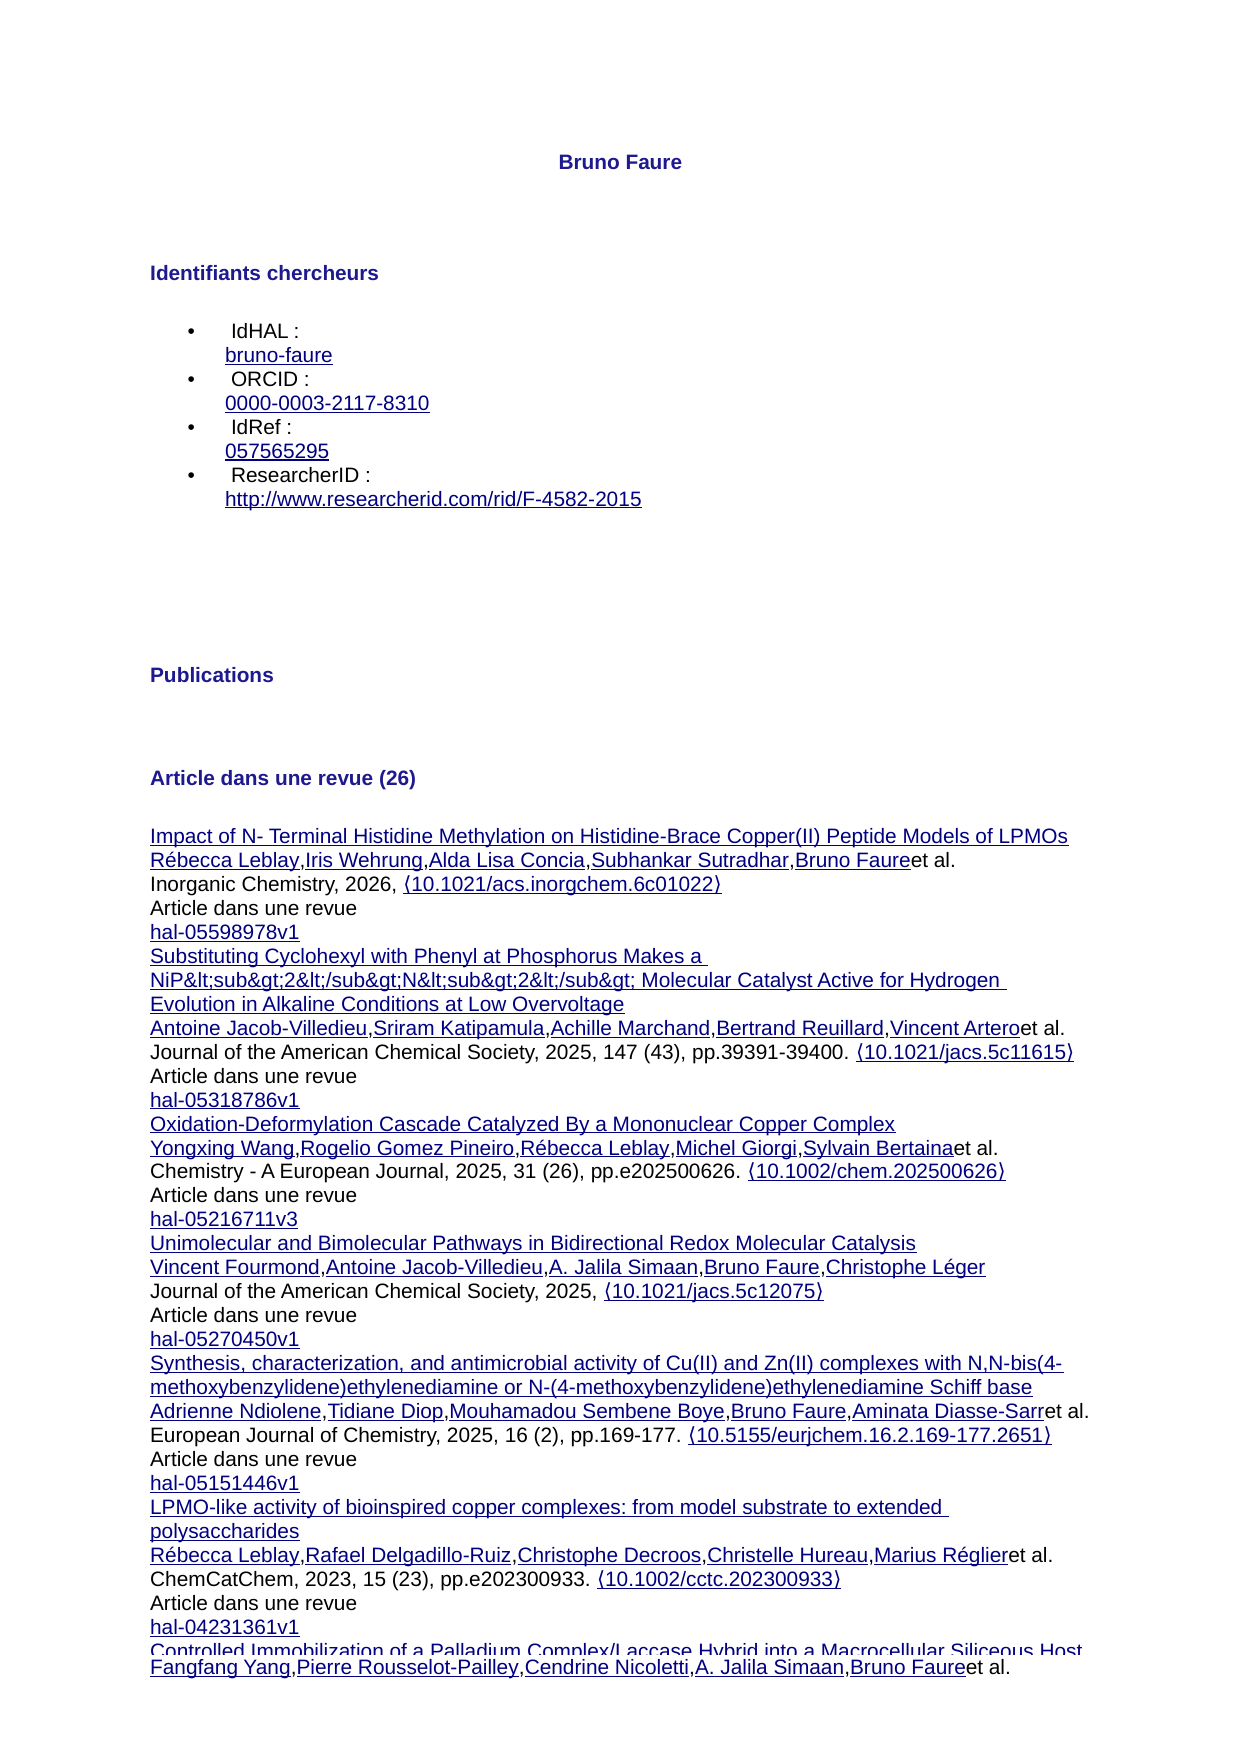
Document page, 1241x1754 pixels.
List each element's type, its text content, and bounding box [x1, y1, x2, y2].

table_cell Oxidation‐Deformylation Cascade Catalyzed By a Mononuclear Copper Complex Yongxing Wang,Rogelio Gomez Pineiro,Rébecca Leblay,Michel Giorgi,Sylvain Bertainaet al. Chemistry - A European Journal, 2025, 31 (26), pp.e202500626. ⟨10.1002/chem.202500626⟩ Article dans une revue hal-05216711v3 [150, 1111, 1090, 1231]
table_cell Unimolecular and Bimolecular Pathways in Bidirectional Redox Molecular Catalysis Vincent Fourmond,Antoine Jacob-Villedieu,A. Jalila Simaan,Bruno Faure,Christophe Léger Journal of the American Chemical Society, 2025, ⟨10.1021/jacs.5c12075⟩ Article dans une revue hal-05270450v1 [150, 1231, 1090, 1351]
subtitle Identifiants chercheurs [150, 260, 1090, 284]
table_header Impact of N- Terminal Histidine Methylation on Histidine-Brace Copper(II) Peptide Models of LPMOs Rébecca Leblay,Iris Wehrung,Alda Lisa Concia,Subhankar Sutradhar,Bruno Faureet al. Inorganic Chemistry, 2026, ⟨10.1021/acs.inorgchem.6c01022⟩ Article dans une revue hal-05598978v1 [150, 824, 1090, 944]
table_cell Synthesis, characterization, and antimicrobial activity of Cu(II) and Zn(II) complexes with N,N-bis(4-methoxybenzylidene)ethylenediamine or N-(4-methoxybenzylidene)ethylenediamine Schiff base Adrienne Ndiolene,Tidiane Diop,Mouhamadou Sembene Boye,Bruno Faure,Aminata Diasse-Sarret al. European Journal of Chemistry, 2025, 16 (2), pp.169-177. ⟨10.5155/eurjchem.16.2.169-177.2651⟩ Article dans une revue hal-05151446v1 [150, 1351, 1090, 1495]
list 057565295 [187, 438, 1090, 462]
list IdHAL : [187, 319, 1090, 343]
subtitle Article dans une revue (26) [150, 766, 1090, 789]
list ResearcherID : [187, 462, 1090, 486]
table_cell Controlled Immobilization of a Palladium Complex/Laccase Hybrid into a Macrocellular Siliceous Host Fangfang Yang,Pierre Rousselot-Pailley,Cendrine Nicoletti,A. Jalila Simaan,Bruno Faureet al. [150, 1639, 1090, 1679]
list bruno-faure [187, 343, 1090, 367]
list 0000-0003-2117-8310 [187, 391, 1090, 414]
list IdRef : [187, 414, 1090, 438]
subtitle Bruno Faure [150, 150, 1090, 174]
list ORCID : [187, 367, 1090, 391]
subtitle Publications [150, 662, 1090, 686]
table_cell Substituting Cyclohexyl with Phenyl at Phosphorus Makes a NiP&lt;sub&gt;2&lt;/sub&gt;N&lt;sub&gt;2&lt;/sub&gt; Molecular Catalyst Active for Hydrogen Evolution in Alkaline Conditions at Low Overvoltage Antoine Jacob-Villedieu,Sriram Katipamula,Achille Marchand,Bertrand Reuillard,Vincent Arteroet al. Journal of the American Chemical Society, 2025, 147 (43), pp.39391-39400. ⟨10.1021/jacs.5c11615⟩ Article dans une revue hal-05318786v1 [150, 944, 1090, 1111]
table_cell LPMO‐like activity of bioinspired copper complexes: from model substrate to extended polysaccharides Rébecca Leblay,Rafael Delgadillo-Ruiz,Christophe Decroos,Christelle Hureau,Marius Réglieret al. ChemCatChem, 2023, 15 (23), pp.e202300933. ⟨10.1002/cctc.202300933⟩ Article dans une revue hal-04231361v1 [150, 1495, 1090, 1638]
list http://www.researcherid.com/rid/F-4582-2015 [187, 486, 1090, 510]
